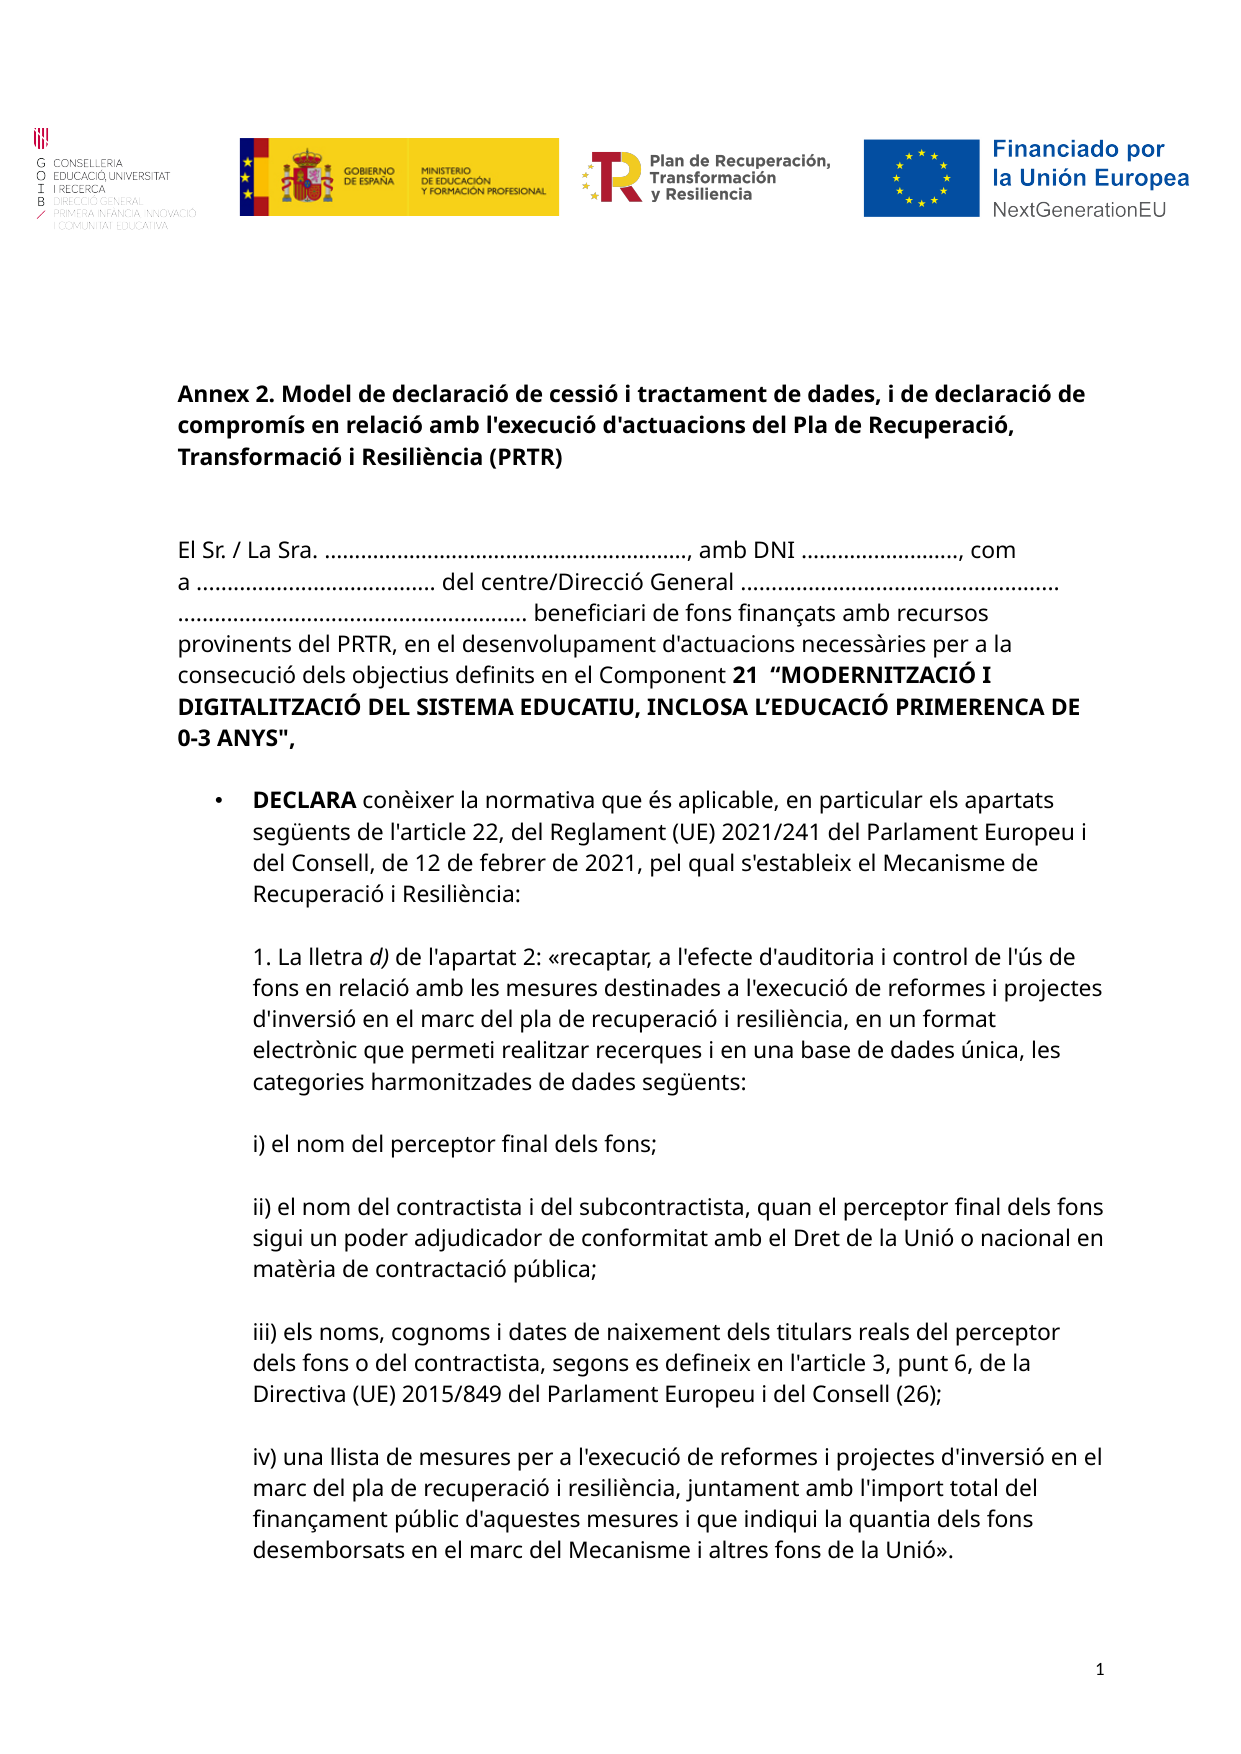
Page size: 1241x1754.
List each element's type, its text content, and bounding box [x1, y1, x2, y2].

picture [855, 127, 1195, 227]
picture [570, 101, 842, 254]
list 1. La lletra d) de l'apartat 2: «recaptar, a l'efecte d'auditoria i control de l'ús de fons en relació amb les mesures destinades a l'execució de reformes i projectes d'inversió en el marc del pla de recuperació i resiliència, en un format electrònic que permeti realitzar recerques i en una base de dades única, les categories harmonitzades de dades següents: [215, 940, 1104, 1097]
text El Sr. / La Sra. ……………………………………………………, amb DNI …………………….., com a ....................................... del centre/Direcció General .................................................... [177, 534, 1104, 597]
text ......................................................... beneficiari de fons finançats amb recursos provinents del PRTR, en el desenvolupament d'actuacions necessàries per a la consecució dels objectius definits en el Component 21 “MODERNITZACIÓ I DIGITALITZACIÓ DEL SISTEMA EDUCATIU, INCLOSA L’EDUCACIÓ PRIMERENCA DE 0-3 ANYS", [177, 597, 1104, 753]
picture [239, 138, 560, 216]
list iii) els noms, cognoms i dates de naixement dels titulars reals del perceptor dels fons o del contractista, segons es defineix en l'article 3, punt 6, de la Directiva (UE) 2015/849 del Parlament Europeu i del Consell (26); [215, 1315, 1104, 1409]
text Annex 2. Model de declaració de cessió i tractament de dades, i de declaració de compromís en relació amb l'execució d'actuacions del Pla de Recuperació, Transformació i Resiliència (PRTR) [177, 378, 1104, 472]
picture [21, 114, 229, 240]
list DECLARA conèixer la normativa que és aplicable, en particular els apartats següents de l'article 22, del Reglament (UE) 2021/241 del Parlament Europeu i del Consell, de 12 de febrer de 2021, pel qual s'estableix el Mecanisme de Recuperació i Resiliència: [215, 784, 1104, 909]
list iv) una llista de mesures per a l'execució de reformes i projectes d'inversió en el marc del pla de recuperació i resiliència, juntament amb l'import total del finançament públic d'aquestes mesures i que indiqui la quantia dels fons desemborsats en el marc del Mecanisme i altres fons de la Unió». [215, 1440, 1104, 1565]
list i) el nom del perceptor final dels fons; [215, 1128, 1104, 1159]
list ii) el nom del contractista i del subcontractista, quan el perceptor final dels fons sigui un poder adjudicador de conformitat amb el Dret de la Unió o nacional en matèria de contractació pública; [215, 1190, 1104, 1284]
